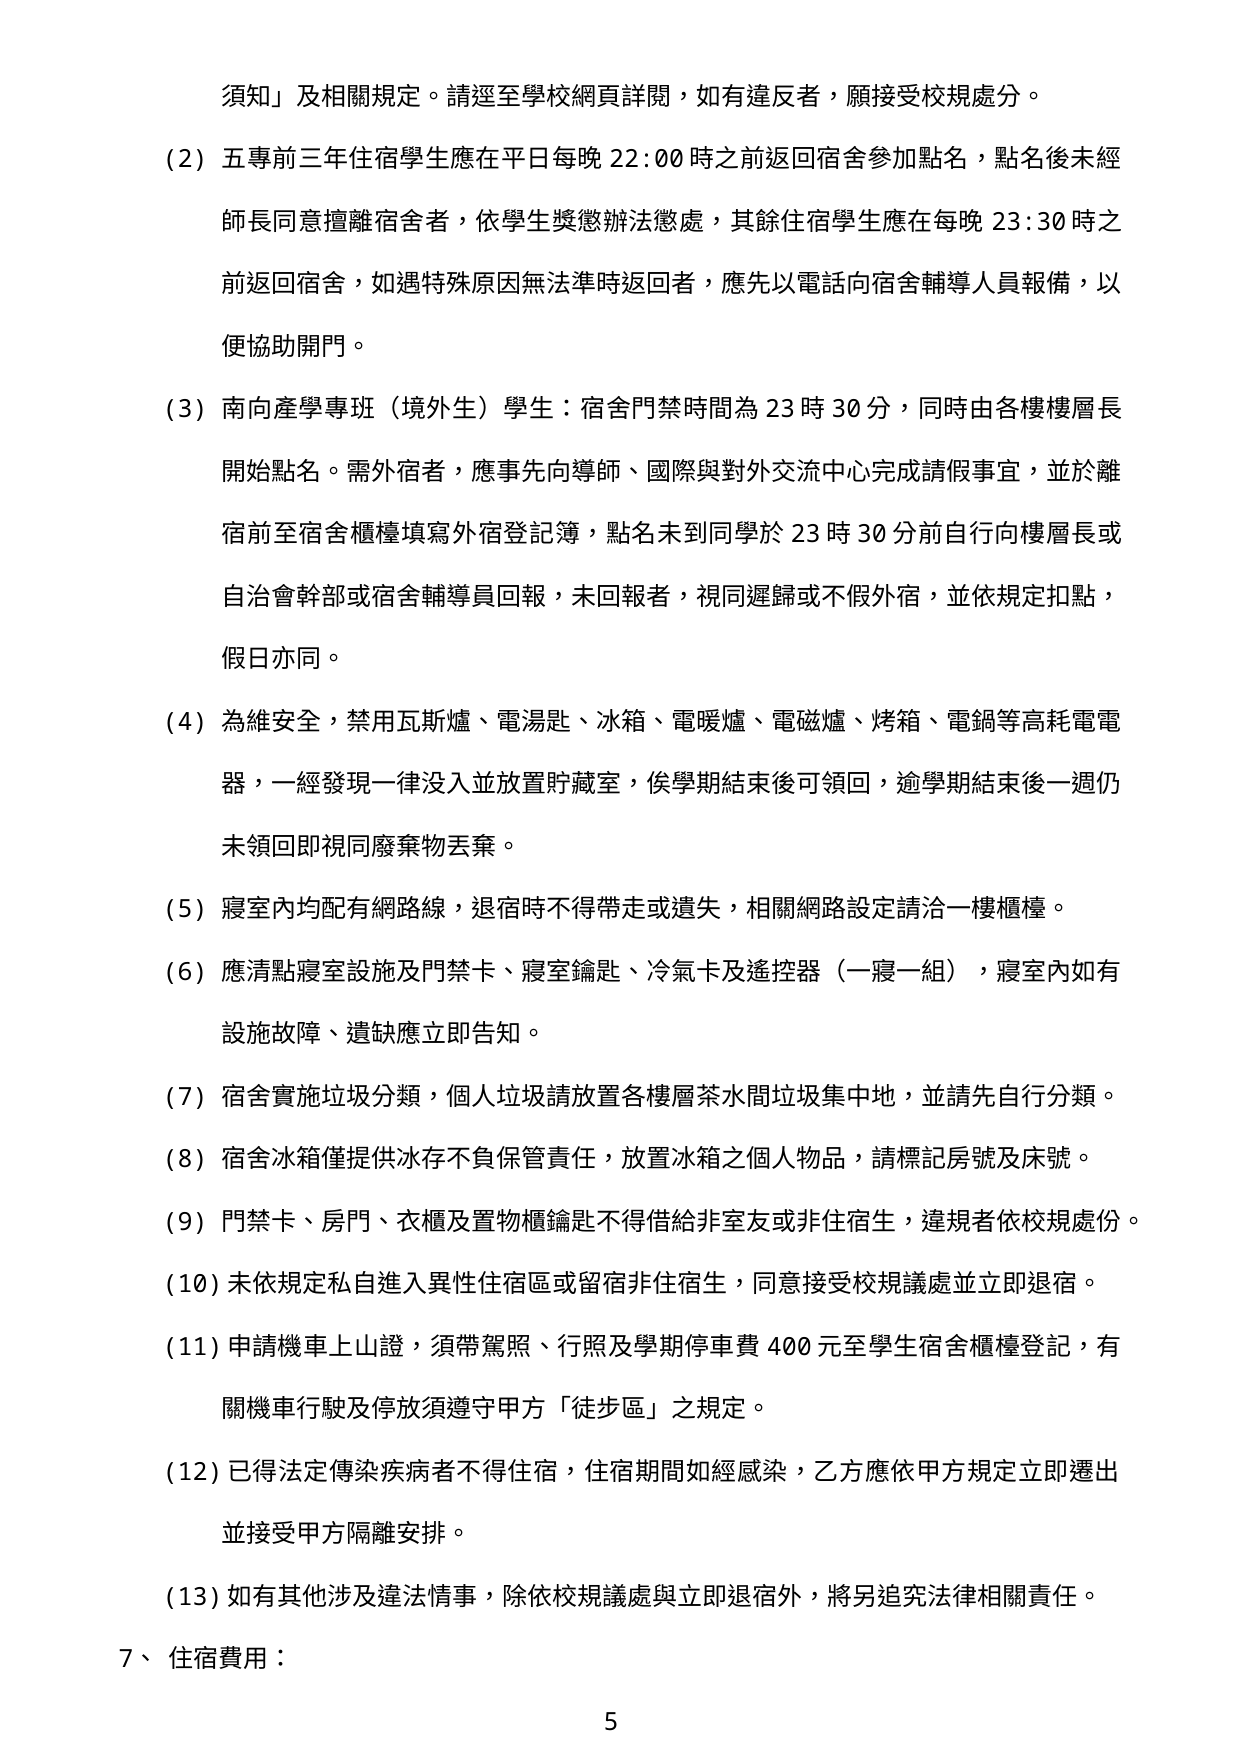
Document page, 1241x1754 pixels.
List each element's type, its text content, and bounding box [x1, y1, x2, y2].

list 宿舍實施垃圾分類，個人垃圾請放置各樓層茶水間垃圾集中地，並請先自行分類。 [162, 1052, 1122, 1115]
list 五專前三年住宿學生應在平日每晚22:00時之前返回宿舍參加點名，點名後未經師長同意擅離宿舍者，依學生獎懲辦法懲處，其餘住宿學生應在每晚23:30時之前返回宿舍，如遇特殊原因無法準時返回者，應先以電話向宿舍輔導人員報備，以便協助開門。 [162, 115, 1122, 365]
list 為維安全，禁用瓦斯爐、電湯匙、冰箱、電暖爐、電磁爐、烤箱、電鍋等高耗電電器，一經發現一律没入並放置貯藏室，俟學期結束後可領回，逾學期結束後一週仍未領回即視同廢棄物丟棄。 [162, 677, 1122, 865]
list 門禁卡、房門、衣櫃及置物櫃鑰匙不得借給非室友或非住宿生，違規者依校規處份。 [162, 1177, 1122, 1240]
list 寢室內均配有網路線，退宿時不得帶走或遺失，相關網路設定請洽一樓櫃檯。 [162, 865, 1122, 927]
list 住宿費用： [118, 1615, 1122, 1677]
list 須知」及相關規定。請逕至學校網頁詳閱，如有違反者，願接受校規處分。 [162, 52, 1122, 115]
list 宿舍冰箱僅提供冰存不負保管責任，放置冰箱之個人物品，請標記房號及床號。 [162, 1115, 1122, 1177]
list 申請機車上山證，須帶駕照、行照及學期停車費400元至學生宿舍櫃檯登記，有關機車行駛及停放須遵守甲方「徒步區」之規定。 [162, 1302, 1122, 1427]
list 如有其他涉及違法情事，除依校規議處與立即退宿外，將另追究法律相關責任。 [162, 1552, 1122, 1615]
list 應清點寢室設施及門禁卡、寢室鑰匙、冷氣卡及遙控器（一寢一組），寢室內如有設施故障、遺缺應立即告知。 [162, 927, 1122, 1052]
list 南向產學專班（境外生）學生：宿舍門禁時間為23時30分，同時由各樓樓層長開始點名。需外宿者，應事先向導師、國際與對外交流中心完成請假事宜，並於離宿前至宿舍櫃檯填寫外宿登記簿，點名未到同學於23時30分前自行向樓層長或自治會幹部或宿舍輔導員回報，未回報者，視同遲歸或不假外宿，並依規定扣點，假日亦同。 [162, 365, 1122, 677]
list 已得法定傳染疾病者不得住宿，住宿期間如經感染，乙方應依甲方規定立即遷出並接受甲方隔離安排。 [162, 1427, 1122, 1552]
list 未依規定私自進入異性住宿區或留宿非住宿生，同意接受校規議處並立即退宿。 [162, 1240, 1122, 1302]
